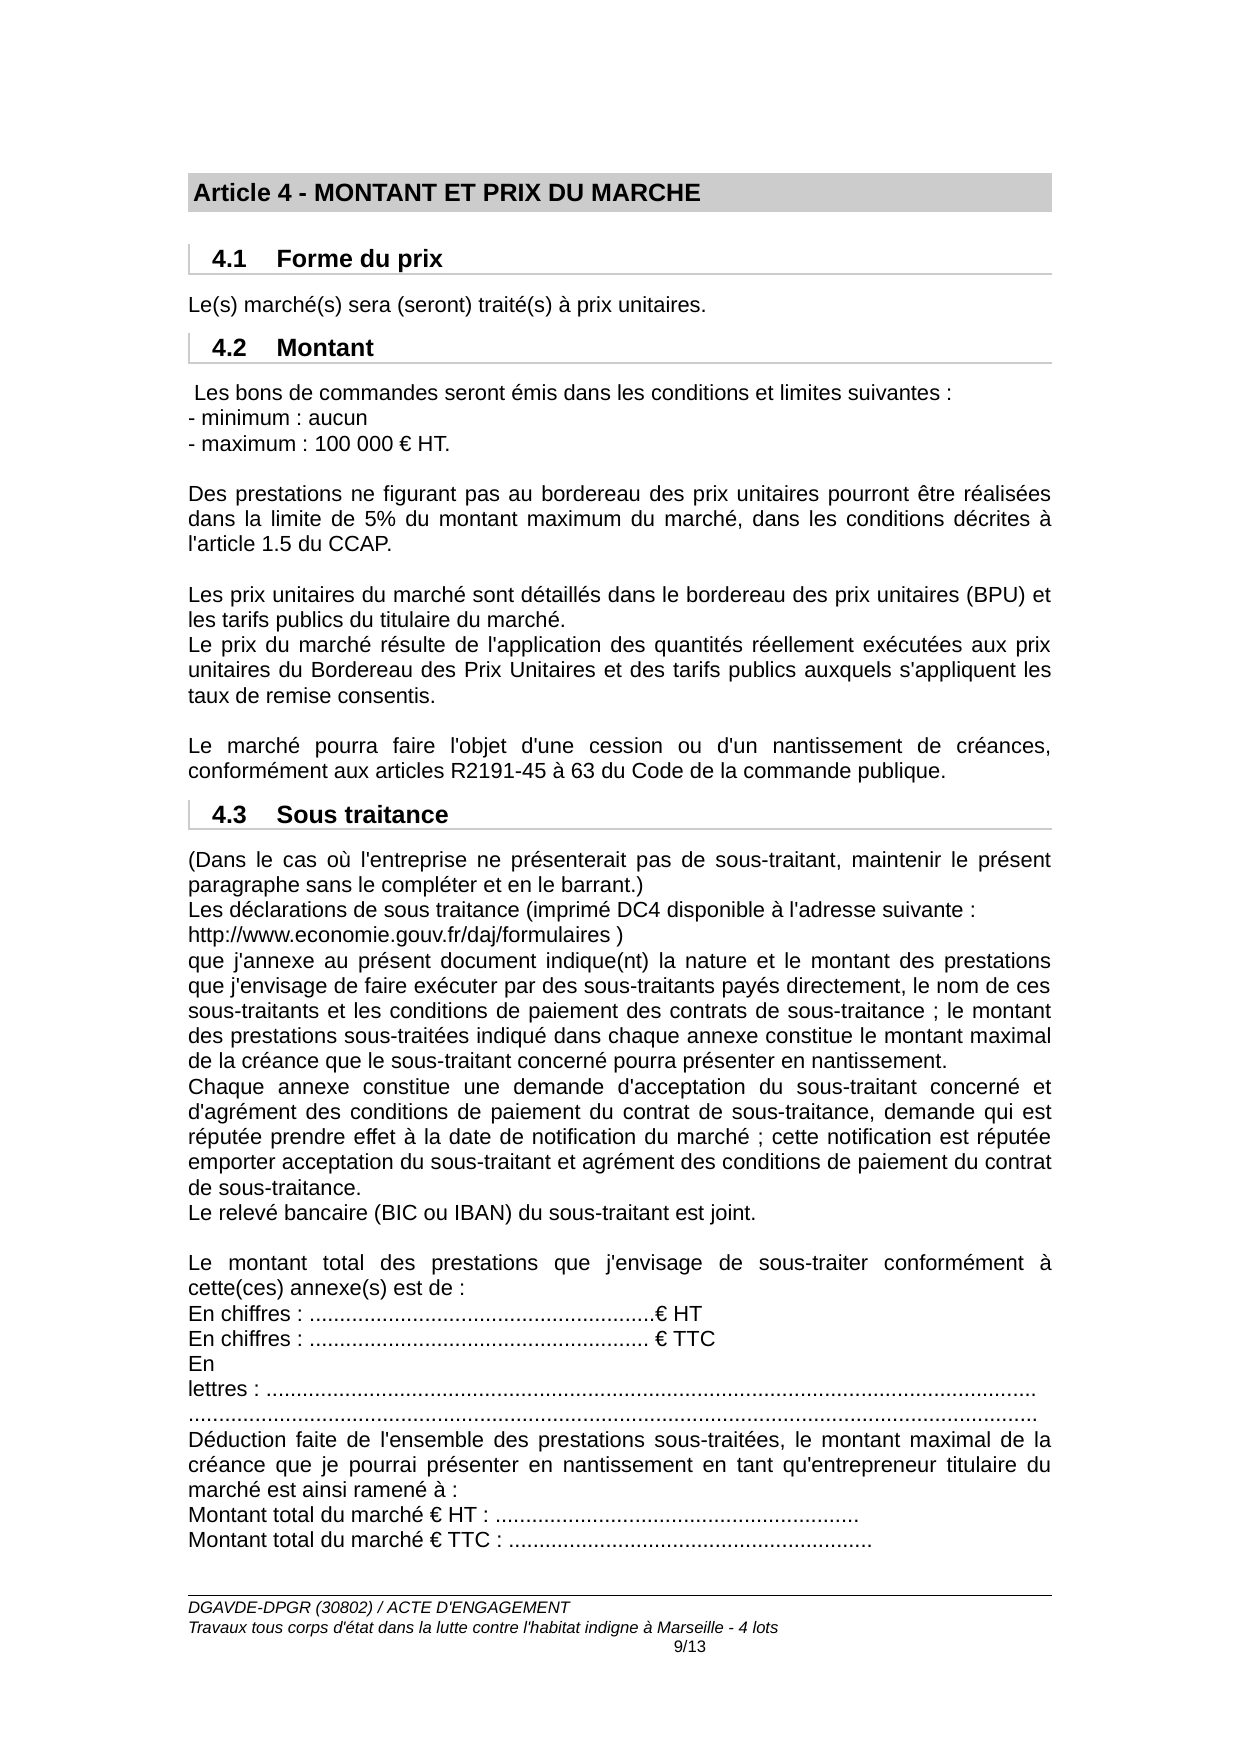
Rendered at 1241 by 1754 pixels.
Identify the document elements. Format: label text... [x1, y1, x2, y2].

text Le relevé bancaire (BIC ou IBAN) du sous-traitant est joint. [188, 1199, 1052, 1225]
text Montant total du marché € TTC : ............................................................ [188, 1527, 1052, 1552]
text En chiffres : .........................................................€ HT [188, 1300, 1052, 1326]
text Le prix du marché résulte de l'application des quantités réellement exécutées aux prix unitaires du Bordereau des Prix Unitaires et des tarifs publics auxquels s'appliquent les taux de remise consentis. [188, 632, 1052, 708]
text Déduction faite de l'ensemble des prestations sous-traitées, le montant maximal de la créance que je pourrai présenter en nantissement en tant qu'entrepreneur titulaire du marché est ainsi ramené à : [188, 1426, 1052, 1502]
text que j'annexe au présent document indique(nt) la nature et le montant des prestations que j'envisage de faire exécuter par des sous-traitants payés directement, le nom de ces sous-traitants et les conditions de paiement des contrats de sous-traitance ; le montant des prestations sous-traitées indiqué dans chaque annexe constitue le montant maximal de la créance que le sous-traitant concerné pourra présenter en nantissement. [188, 947, 1052, 1073]
text Le marché pourra faire l'objet d'une cession ou d'un nantissement de créances, conformément aux articles R2191-45 à 63 du Code de la commande publique. [188, 733, 1052, 783]
text Le(s) marché(s) sera (seront) traité(s) à prix unitaires. [188, 291, 1052, 317]
subtitle Forme du prix [190, 244, 1052, 273]
text Chaque annexe constitue une demande d'acceptation du sous-traitant concerné et d'agrément des conditions de paiement du contrat de sous-traitance, demande qui est réputée prendre effet à la date de notification du marché ; cette notification est réputée emporter acceptation du sous-traitant et agrément des conditions de paiement du contrat de sous-traitance. [188, 1073, 1052, 1199]
text ............................................................................................................................................ [188, 1401, 1052, 1426]
text Des prestations ne figurant pas au bordereau des prix unitaires pourront être réalisées dans la limite de 5% du montant maximum du marché, dans les conditions décrites à l'article 1.5 du CCAP. [188, 481, 1052, 556]
subtitle Sous traitance [188, 799, 1052, 828]
subtitle MONTANT ET PRIX DU MARCHE [190, 175, 1050, 210]
text - minimum : aucun [188, 405, 1052, 430]
text http://www.economie.gouv.fr/daj/formulaires ) [188, 922, 1052, 947]
text Montant total du marché € HT : ............................................................ [188, 1502, 1052, 1527]
text Le montant total des prestations que j'envisage de sous-traiter conformément à cette(ces) annexe(s) est de : [188, 1250, 1052, 1300]
text (Dans le cas où l'entreprise ne présenterait pas de sous-traitant, maintenir le présent paragraphe sans le compléter et en le barrant.) [188, 847, 1052, 897]
text - maximum : 100 000 € HT. [188, 430, 1052, 456]
text Les déclarations de sous traitance (imprimé DC4 disponible à l'adresse suivante : [188, 897, 1052, 922]
text En chiffres : ........................................................ € TTC [188, 1326, 1052, 1351]
text En lettres : ............................................................................................................................... [188, 1351, 1052, 1401]
text Les prix unitaires du marché sont détaillés dans le bordereau des prix unitaires (BPU) et les tarifs publics du titulaire du marché. [188, 582, 1052, 632]
subtitle Montant [190, 333, 1052, 362]
text Les bons de commandes seront émis dans les conditions et limites suivantes : [188, 380, 1052, 405]
